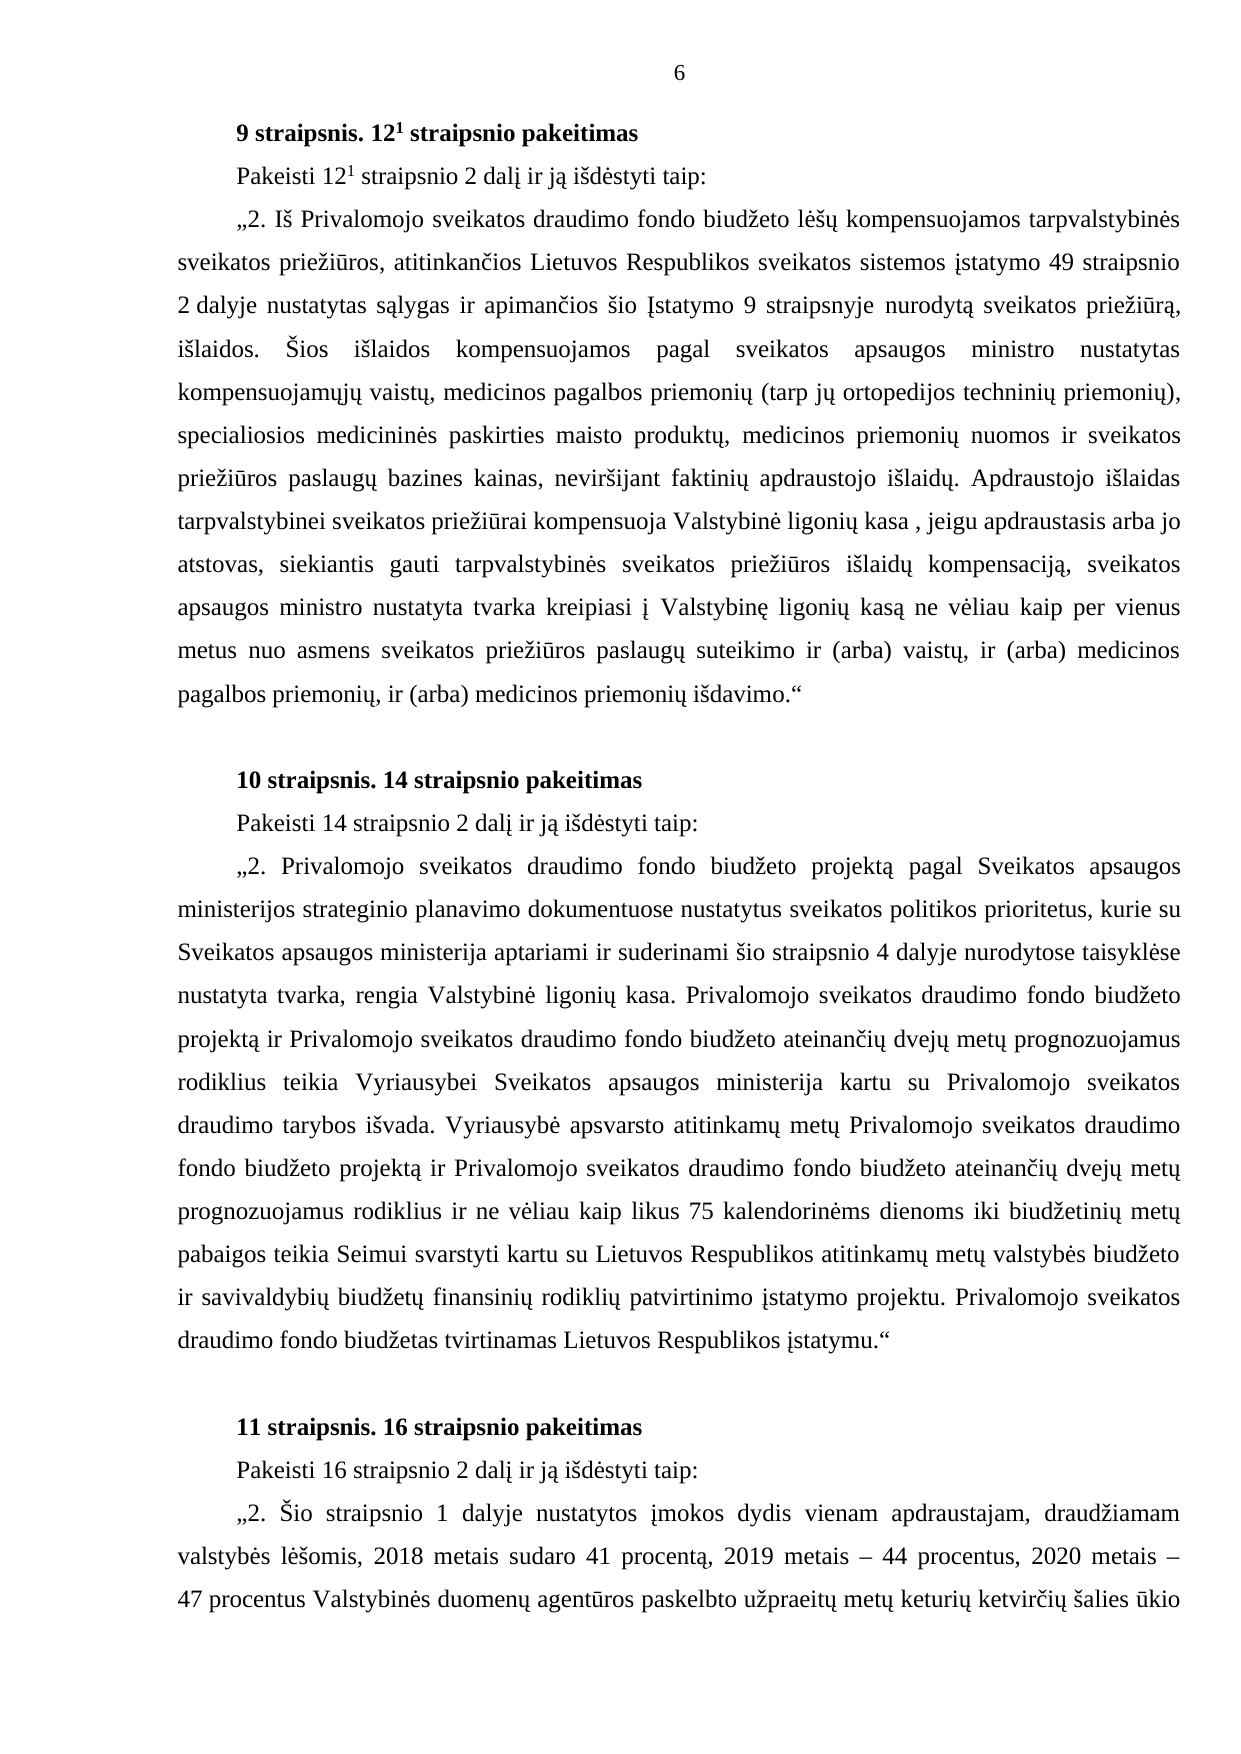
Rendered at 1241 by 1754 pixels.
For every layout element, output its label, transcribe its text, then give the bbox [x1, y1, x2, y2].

text Pakeisti 121 straipsnio 2 dalį ir ją išdėstyti taip: [177, 161, 1181, 190]
text 10 straipsnis. 14 straipsnio pakeitimas [177, 765, 1181, 794]
text Pakeisti 14 straipsnio 2 dalį ir ją išdėstyti taip: [177, 808, 1181, 837]
text 11 straipsnis. 16 straipsnio pakeitimas [177, 1412, 1181, 1441]
text „2. Iš Privalomojo sveikatos draudimo fondo biudžeto lėšų kompensuojamos tarpvalstybinės sveikatos priežiūros, atitinkančios Lietuvos Respublikos sveikatos sistemos įstatymo 49 straipsnio 2 dalyje nustatytas sąlygas ir apimančios šio Įstatymo 9 straipsnyje nurodytą sveikatos priežiūrą, išlaidos. Šios išlaidos kompensuojamos pagal sveikatos apsaugos ministro nustatytas kompensuojamųjų vaistų, medicinos pagalbos priemonių (tarp jų ortopedijos techninių priemonių), specialiosios medicininės paskirties maisto produktų, medicinos priemonių nuomos ir sveikatos priežiūros paslaugų bazines kainas, neviršijant faktinių apdraustojo išlaidų. Apdraustojo išlaidas tarpvalstybinei sveikatos priežiūrai kompensuoja Valstybinė ligonių kasa , jeigu apdraustasis arba jo atstovas, siekiantis gauti tarpvalstybinės sveikatos priežiūros išlaidų kompensaciją, sveikatos apsaugos ministro nustatyta tvarka kreipiasi į Valstybinę ligonių kasą ne vėliau kaip per vienus metus nuo asmens sveikatos priežiūros paslaugų suteikimo ir (arba) vaistų, ir (arba) medicinos pagalbos priemonių, ir (arba) medicinos priemonių išdavimo.“ [177, 204, 1181, 707]
text „2. Privalomojo sveikatos draudimo fondo biudžeto projektą pagal Sveikatos apsaugos ministerijos strateginio planavimo dokumentuose nustatytus sveikatos politikos prioritetus, kurie su Sveikatos apsaugos ministerija aptariami ir suderinami šio straipsnio 4 dalyje nurodytose taisyklėse nustatyta tvarka, rengia Valstybinė ligonių kasa. Privalomojo sveikatos draudimo fondo biudžeto projektą ir Privalomojo sveikatos draudimo fondo biudžeto ateinančių dvejų metų prognozuojamus rodiklius teikia Vyriausybei Sveikatos apsaugos ministerija kartu su Privalomojo sveikatos draudimo tarybos išvada. Vyriausybė apsvarsto atitinkamų metų Privalomojo sveikatos draudimo fondo biudžeto projektą ir Privalomojo sveikatos draudimo fondo biudžeto ateinančių dvejų metų prognozuojamus rodiklius ir ne vėliau kaip likus 75 kalendorinėms dienoms iki biudžetinių metų pabaigos teikia Seimui svarstyti kartu su Lietuvos Respublikos atitinkamų metų valstybės biudžeto ir savivaldybių biudžetų finansinių rodiklių patvirtinimo įstatymo projektu. Privalomojo sveikatos draudimo fondo biudžetas tvirtinamas Lietuvos Respublikos įstatymu.“ [177, 851, 1181, 1354]
text „2. Šio straipsnio 1 dalyje nustatytos įmokos dydis vienam apdraustajam, draudžiamam valstybės lėšomis, 2018 metais sudaro 41 procentą, 2019 metais – 44 procentus, 2020 metais – 47 procentus Valstybinės duomenų agentūros paskelbto užpraeitų metų keturių ketvirčių šalies ūkio [177, 1498, 1181, 1613]
text Pakeisti 16 straipsnio 2 dalį ir ją išdėstyti taip: [177, 1455, 1181, 1484]
text 9 straipsnis. 121 straipsnio pakeitimas [177, 118, 1181, 147]
